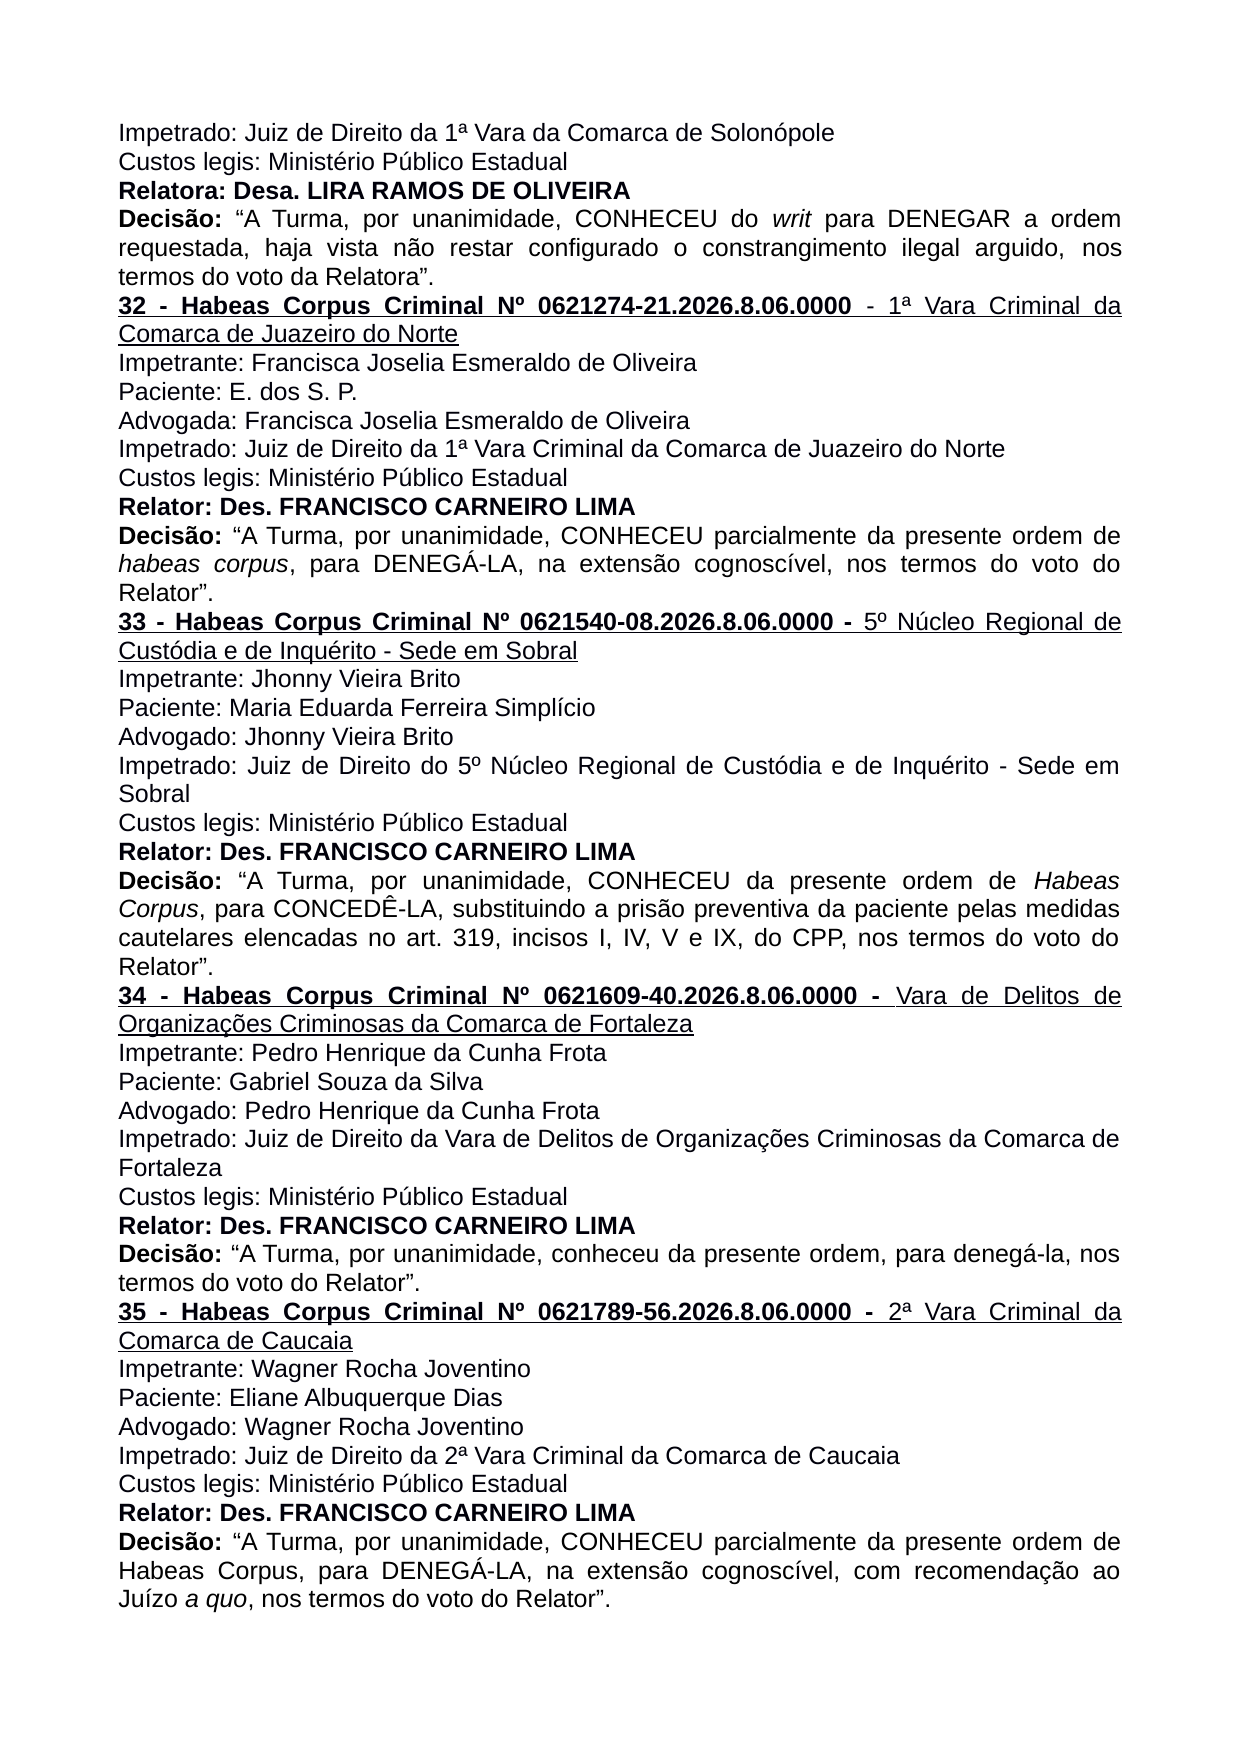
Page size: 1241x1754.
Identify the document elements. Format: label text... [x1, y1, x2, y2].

text Advogada: Francisca Joselia Esmeraldo de Oliveira [118, 406, 1122, 434]
text Relator: Des. FRANCISCO CARNEIRO LIMA [118, 492, 1122, 521]
text Comarca de Juazeiro do Norte [118, 317, 1122, 348]
text Advogado: Jhonny Vieira Brito [118, 722, 1122, 751]
text Impetrante: Pedro Henrique da Cunha Frota [118, 1038, 1122, 1067]
text Impetrado: Juiz de Direito da 2ª Vara Criminal da Comarca de Caucaia [118, 1441, 1122, 1469]
text Decisão: “A Turma, por unanimidade, CONHECEU do writ para DENEGAR a ordem requestada, haja vista não restar configurado o constrangimento ilegal arguido, nos termos do voto da Relatora”. [118, 204, 1122, 291]
text 35 - Habeas Corpus Criminal Nº 0621789-56.2026.8.06.0000 - 2ª Vara Criminal da [118, 1297, 1122, 1322]
text Relator: Des. FRANCISCO CARNEIRO LIMA [118, 1211, 1122, 1239]
text Relatora: Desa. LIRA RAMOS DE OLIVEIRA [118, 176, 1122, 204]
text Advogado: Wagner Rocha Joventino [118, 1412, 1122, 1441]
text Impetrante: Francisca Joselia Esmeraldo de Oliveira [118, 348, 1122, 377]
text Decisão: “A Turma, por unanimidade, CONHECEU parcialmente da presente ordem de Habeas Corpus, para DENEGÁ-LA, na extensão cognoscível, com recomendação ao Juízo a quo, nos termos do voto do Relator”. [118, 1527, 1122, 1613]
text Custos legis: Ministério Público Estadual [118, 147, 1122, 176]
text Impetrado: Juiz de Direito da 1ª Vara da Comarca de Solonópole [118, 118, 1122, 147]
text 33 - Habeas Corpus Criminal Nº 0621540-08.2026.8.06.0000 - 5º Núcleo Regional de [118, 607, 1122, 632]
text Impetrante: Jhonny Vieira Brito [118, 664, 1122, 693]
text Custos legis: Ministério Público Estadual [118, 1182, 1122, 1211]
text Impetrante: Wagner Rocha Joventino [118, 1354, 1122, 1383]
text Impetrado: Juiz de Direito da 1ª Vara Criminal da Comarca de Juazeiro do Norte [118, 434, 1122, 463]
text Relator: Des. FRANCISCO CARNEIRO LIMA [118, 1498, 1122, 1527]
text Custos legis: Ministério Público Estadual [118, 1469, 1122, 1498]
text Comarca de Caucaia [118, 1323, 1122, 1354]
text Decisão: “A Turma, por unanimidade, CONHECEU parcialmente da presente ordem de habeas corpus, para DENEGÁ-LA, na extensão cognoscível, nos termos do voto do Relator”. [118, 521, 1122, 607]
text Decisão: “A Turma, por unanimidade, CONHECEU da presente ordem de Habeas Corpus, para CONCEDÊ-LA, substituindo a prisão preventiva da paciente pelas medidas cautelares elencadas no art. 319, incisos I, IV, V e IX, do CPP, nos termos do voto do Relator”. [118, 866, 1122, 981]
text Impetrado: Juiz de Direito do 5º Núcleo Regional de Custódia e de Inquérito - Sede em Sobral [118, 751, 1122, 808]
text Paciente: Gabriel Souza da Silva [118, 1067, 1122, 1096]
text 34 - Habeas Corpus Criminal Nº 0621609-40.2026.8.06.0000 - Vara de Delitos de [118, 981, 1122, 1006]
text Custódia e de Inquérito - Sede em Sobral [118, 633, 1122, 664]
text Impetrado: Juiz de Direito da Vara de Delitos de Organizações Criminosas da Comarca de Fortaleza [118, 1124, 1122, 1182]
text Advogado: Pedro Henrique da Cunha Frota [118, 1096, 1122, 1124]
text Organizações Criminosas da Comarca de Fortaleza [118, 1007, 1122, 1038]
text Paciente: Eliane Albuquerque Dias [118, 1383, 1122, 1412]
text Custos legis: Ministério Público Estadual [118, 463, 1122, 492]
text Decisão: “A Turma, por unanimidade, conheceu da presente ordem, para denegá-la, nos termos do voto do Relator”. [118, 1239, 1122, 1297]
text 32 - Habeas Corpus Criminal Nº 0621274-21.2026.8.06.0000 - 1ª Vara Criminal da [118, 291, 1122, 316]
text Paciente: E. dos S. P. [118, 377, 1122, 406]
text Relator: Des. FRANCISCO CARNEIRO LIMA [118, 837, 1122, 866]
text Paciente: Maria Eduarda Ferreira Simplício [118, 693, 1122, 722]
text Custos legis: Ministério Público Estadual [118, 808, 1122, 837]
